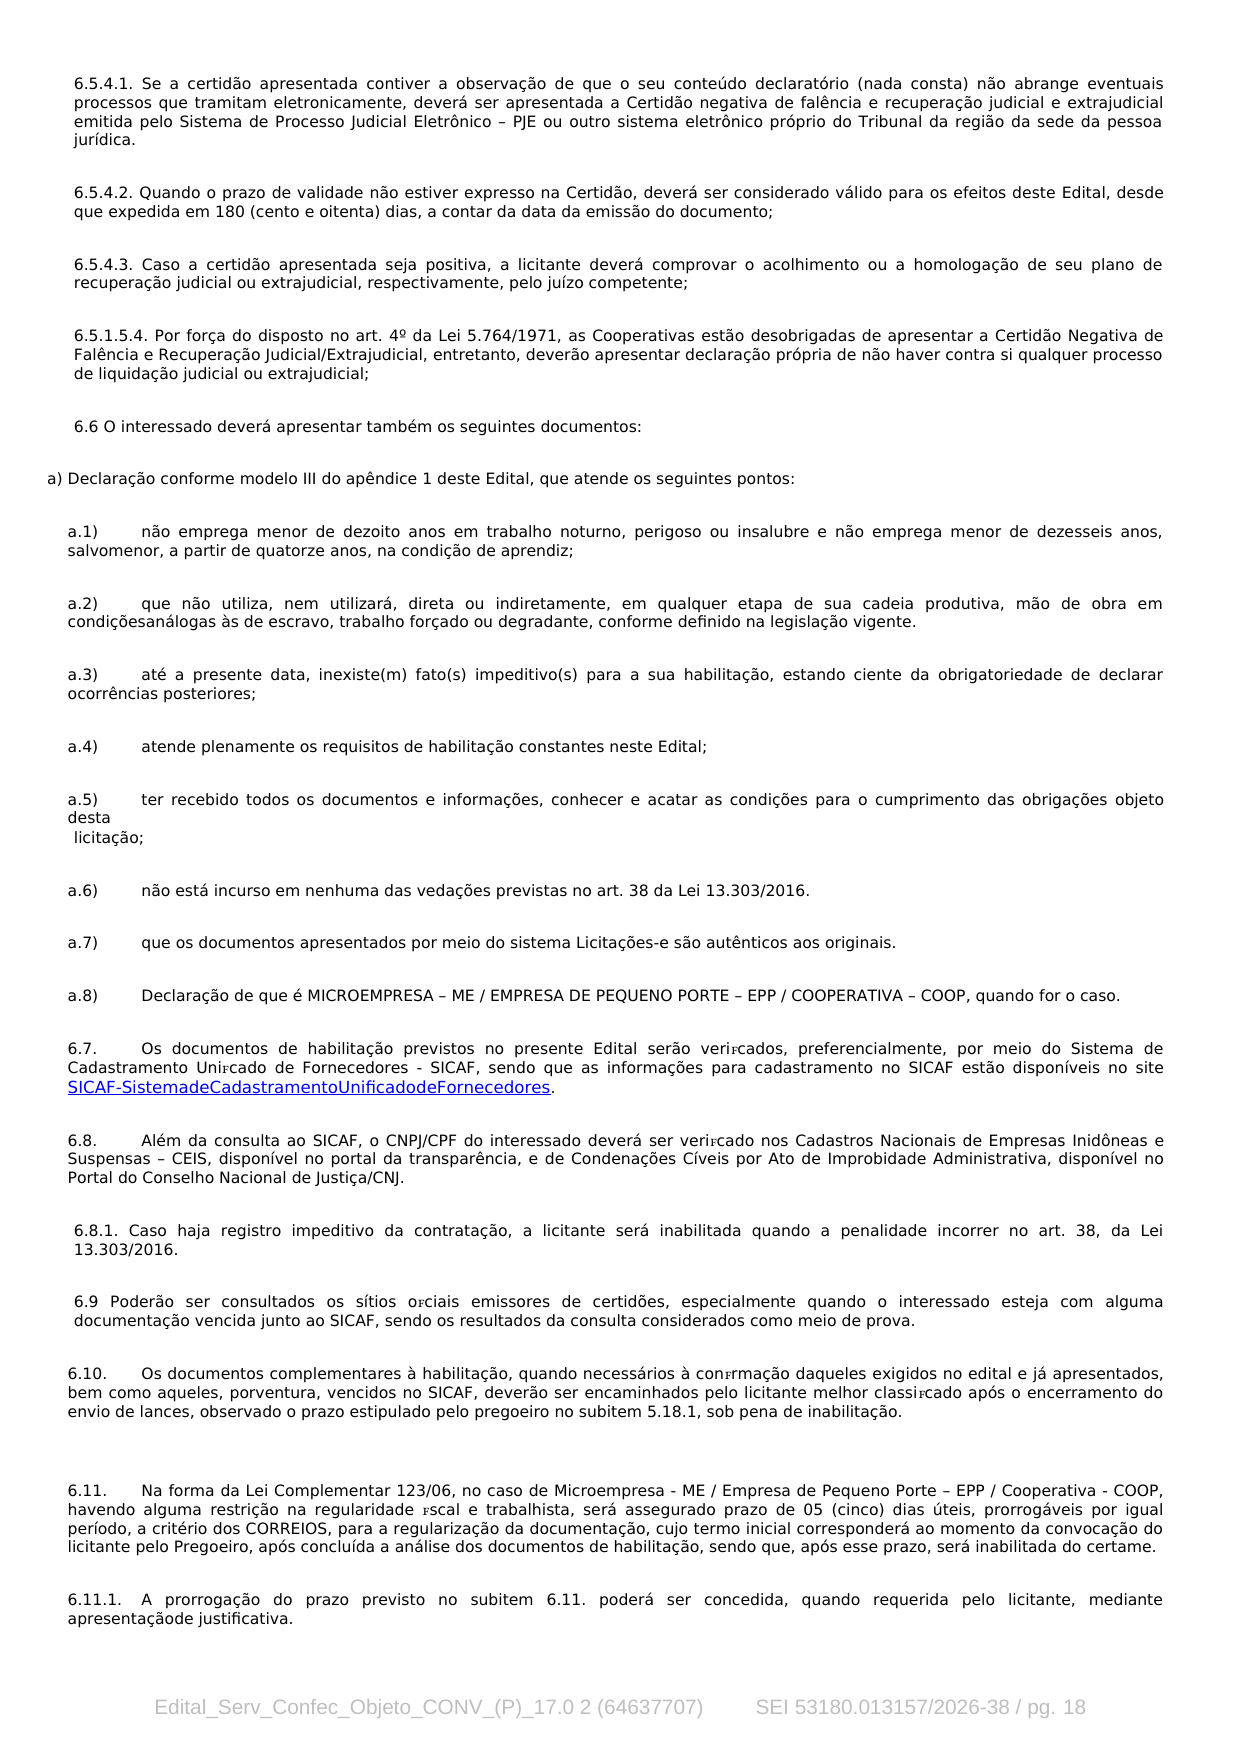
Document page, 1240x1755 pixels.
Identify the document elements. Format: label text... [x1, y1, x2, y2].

text 6.5.4.1. Se a certidão apresentada contiver a observação de que o seu conteúdo declaratório (nada consta) não abrange eventuais processos que tramitam eletronicamente, deverá ser apresentada a Certidão negativa de falência e recuperação judicial e extrajudicial emitida pelo Sistema de Processo Judicial Eletrônico – PJE ou outro sistema eletrônico próprio do Tribunal da região da sede da pessoa jurídica. [74, 75, 1165, 149]
text 6.9 Poderão ser consultados os sítios ociais emissores de certidões, especialmente quando o interessado esteja com alguma documentação vencida junto ao SICAF, sendo os resultados da consulta considerados como meio de prova. [74, 1293, 1165, 1330]
list que os documentos apresentados por meio do sistema Licitações-e são autênticos aos originais. [67, 934, 1165, 953]
text 6.5.4.3. Caso a certidão apresentada seja positiva, a licitante deverá comprovar o acolhimento ou a homologação de seu plano de recuperação judicial ou extrajudicial, respectivamente, pelo juízo competente; [74, 256, 1165, 293]
list não emprega menor de dezoito anos em trabalho noturno, perigoso ou insalubre e não emprega menor de dezesseis anos, salvomenor, a partir de quatorze anos, na condição de aprendiz; [67, 523, 1165, 560]
text 6.8.1. Caso haja registro impeditivo da contratação, a licitante será inabilitada quando a penalidade incorrer no art. 38, da Lei 13.303/2016. [74, 1222, 1165, 1259]
list Declaração conforme modelo III do apêndice 1 deste Edital, que atende os seguintes pontos: [47, 470, 1165, 488]
list não está incurso em nenhuma das vedações previstas no art. 38 da Lei 13.303/2016. [67, 882, 1165, 900]
list Além da consulta ao SICAF, o CNPJ/CPF do interessado deverá ser vericado nos Cadastros Nacionais de Empresas Inidôneas e Suspensas – CEIS, disponível no portal da transparência, e de Condenações Cíveis por Ato de Improbidade Administrativa, disponível no Portal do Conselho Nacional de Justiça/CNJ. [67, 1132, 1165, 1187]
list Na forma da Lei Complementar 123/06, no caso de Microempresa - ME / Empresa de Pequeno Porte – EPP / Cooperativa - COOP, havendo alguma restrição na regularidade scal e trabalhista, será assegurado prazo de 05 (cinco) dias úteis, prorrogáveis por igual período, a critério dos CORREIOS, para a regularização da documentação, cujo termo inicial corresponderá ao momento da convocação do licitante pelo Pregoeiro, após concluída a análise dos documentos de habilitação, sendo que, após esse prazo, será inabilitada do certame. [67, 1482, 1165, 1557]
text licitação; [74, 829, 1165, 847]
list Os documentos de habilitação previstos no presente Edital serão vericados, preferencialmente, por meio do Sistema de Cadastramento Unicado de Fornecedores - SICAF, sendo que as informações para cadastramento no SICAF estão disponíveis no site SICAF-SistemadeCadastramentoUnificadodeFornecedores. [67, 1040, 1165, 1097]
list ter recebido todos os documentos e informações, conhecer e acatar as condições para o cumprimento das obrigações objeto desta [67, 791, 1165, 828]
text 6.5.4.2. Quando o prazo de validade não estiver expresso na Certidão, deverá ser considerado válido para os efeitos deste Edital, desde que expedida em 180 (cento e oitenta) dias, a contar da data da emissão do documento; [74, 184, 1165, 221]
list que não utiliza, nem utilizará, direta ou indiretamente, em qualquer etapa de sua cadeia produtiva, mão de obra em condiçõesanálogas às de escravo, trabalho forçado ou degradante, conforme definido na legislação vigente. [67, 595, 1165, 632]
text 6.5.1.5.4. Por força do disposto no art. 4º da Lei 5.764/1971, as Cooperativas estão desobrigadas de apresentar a Certidão Negativa de Falência e Recuperação Judicial/Extrajudicial, entretanto, deverão apresentar declaração própria de não haver contra si qualquer processo de liquidação judicial ou extrajudicial; [74, 327, 1165, 383]
list atende plenamente os requisitos de habilitação constantes neste Edital; [67, 738, 1165, 756]
list até a presente data, inexiste(m) fato(s) impeditivo(s) para a sua habilitação, estando ciente da obrigatoriedade de declarar ocorrências posteriores; [67, 666, 1165, 703]
list Declaração de que é MICROEMPRESA – ME / EMPRESA DE PEQUENO PORTE – EPP / COOPERATIVA – COOP, quando for o caso. [67, 987, 1165, 1006]
list Os documentos complementares à habilitação, quando necessários à conrmação daqueles exigidos no edital e já apresentados, bem como aqueles, porventura, vencidos no SICAF, deverão ser encaminhados pelo licitante melhor classicado após o encerramento do envio de lances, observado o prazo estipulado pelo pregoeiro no subitem 5.18.1, sob pena de inabilitação. [67, 1365, 1165, 1421]
text 6.6 O interessado deverá apresentar também os seguintes documentos: [74, 417, 1165, 436]
list A prorrogação do prazo previsto no subitem 6.11. poderá ser concedida, quando requerida pelo licitante, mediante apresentaçãode justificativa. [67, 1591, 1165, 1628]
